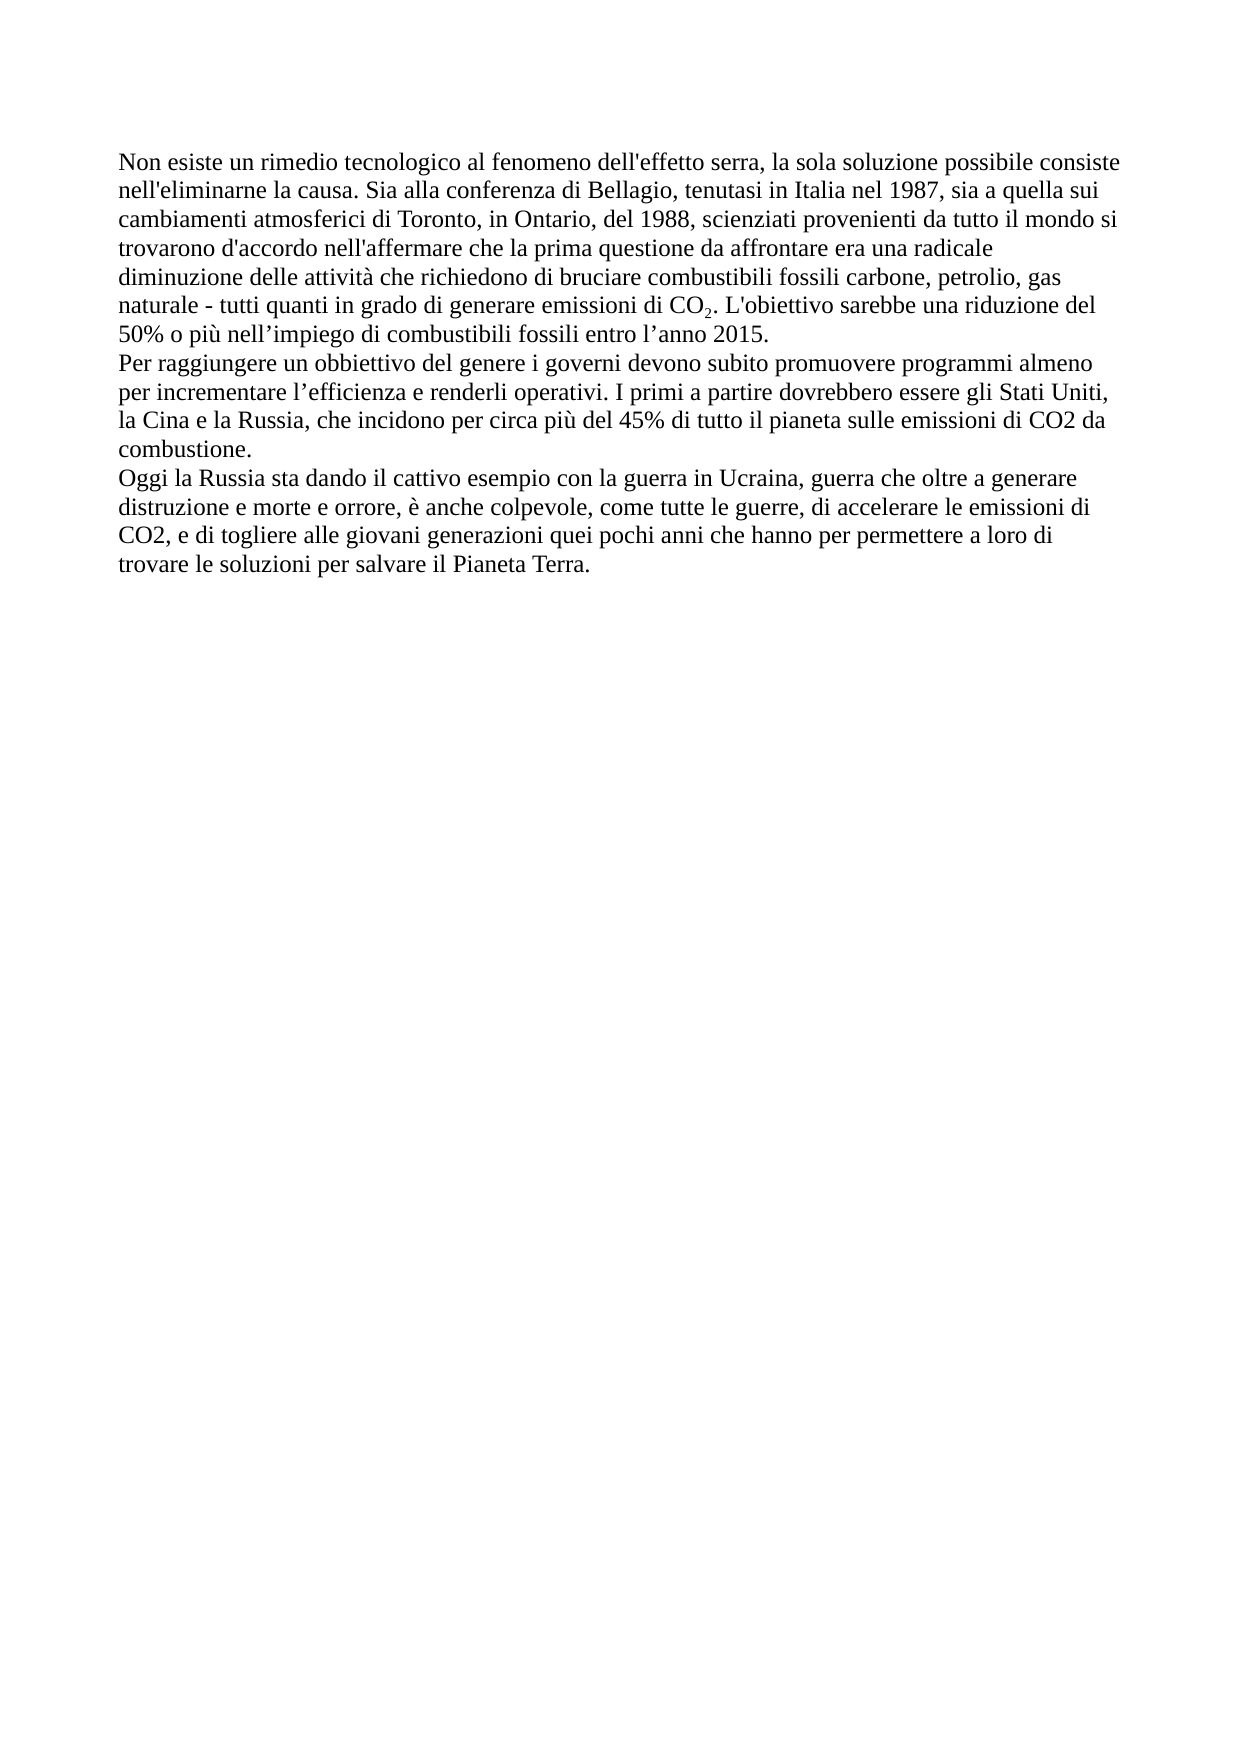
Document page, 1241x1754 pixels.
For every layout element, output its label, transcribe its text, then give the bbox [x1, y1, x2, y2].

text Oggi la Russia sta dando il cattivo esempio con la guerra in Ucraina, guerra che oltre a generare distruzione e morte e orrore, è anche colpevole, come tutte le guerre, di accelerare le emissioni di CO2, e di togliere alle giovani generazioni quei pochi anni che hanno per permettere a loro di trovare le soluzioni per salvare il Pianeta Terra. [118, 463, 1122, 578]
text Per raggiungere un obbiettivo del genere i governi devono subito promuovere programmi almeno per incrementare l’efficienza e renderli operativi. I primi a partire dovrebbero essere gli Stati Uniti, la Cina e la Russia, che incidono per circa più del 45% di tutto il pianeta sulle emissioni di CO2 da combustione. [118, 348, 1122, 463]
text Non esiste un rimedio tecnologico al fenomeno dell'effetto serra, la sola soluzione possibile consiste nell'eliminarne la causa. Sia alla conferenza di Bellagio, tenutasi in Italia nel 1987, sia a quella sui cambiamenti atmosferici di Toronto, in Ontario, del 1988, scienziati provenienti da tutto il mondo si trovarono d'accordo nell'affermare che la prima questione da affrontare era una radicale diminuzione delle attività che richiedono di bruciare combustibili fossili carbone, petrolio, gas naturale - tutti quanti in grado di generare emissioni di CO₂. L'obiettivo sarebbe una riduzione del 50% o più nell’impiego di combustibili fossili entro l’anno 2015. [118, 147, 1122, 348]
